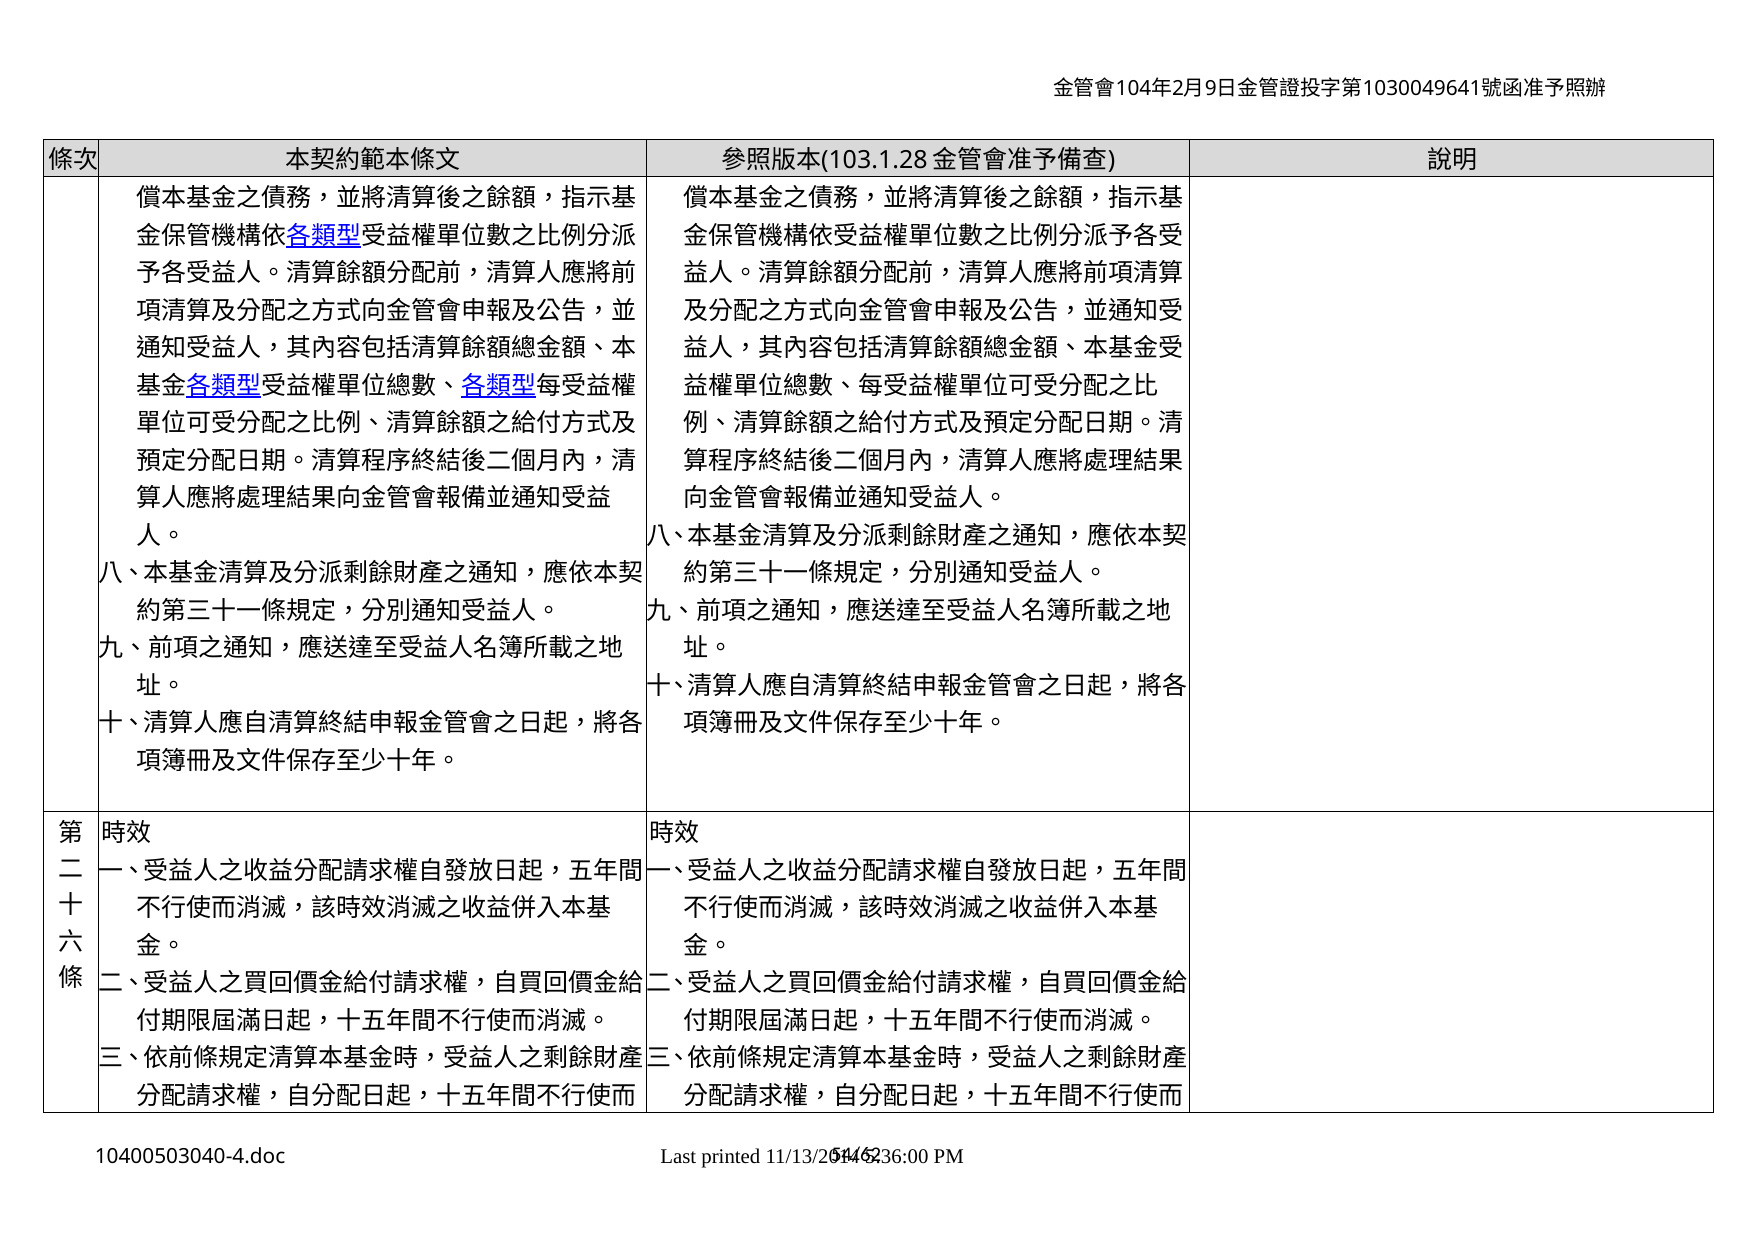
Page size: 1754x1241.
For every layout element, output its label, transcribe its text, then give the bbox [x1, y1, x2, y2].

table_header 說明 [1190, 140, 1713, 176]
table_cell 時效 一、受益人之收益分配請求權自發放日起，五年間不行使而消滅，該時效消滅之收益併入本基金。 二、受益人之買回價金給付請求權，自買回價金給付期限屆滿日起，十五年間不行使而消滅。 三、依前條規定清算本基金時，受益人之剩餘財產分配請求權，自分配日起，十五年間不行使而 [647, 812, 1189, 1112]
table_header 本契約範本條文 [99, 140, 646, 176]
table_cell [1190, 812, 1713, 1112]
table_cell 償本基金之債務，並將清算後之餘額，指示基金保管機構依受益權單位數之比例分派予各受益人。清算餘額分配前，清算人應將前項清算及分配之方式向金管會申報及公告，並通知受益人，其內容包括清算餘額總金額、本基金受益權單位總數、每受益權單位可受分配之比例、清算餘額之給付方式及預定分配日期。清算程序終結後二個月內，清算人應將處理結果向金管會報備並通知受益人。 八、本基金清算及分派剩餘財產之通知，應依本契約第三十一條規定，分別通知受益人。 九、前項之通知，應送達至受益人名簿所載之地址。 十、清算人應自清算終結申報金管會之日起，將各項簿冊及文件保存至少十年。 [647, 177, 1189, 811]
table_cell 第二十六條 [44, 812, 98, 1112]
table_cell [1190, 177, 1713, 811]
table_cell 償本基金之債務，並將清算後之餘額，指示基金保管機構依各類型受益權單位數之比例分派予各受益人。清算餘額分配前，清算人應將前項清算及分配之方式向金管會申報及公告，並通知受益人，其內容包括清算餘額總金額、本基金各類型受益權單位總數、各類型每受益權單位可受分配之比例、清算餘額之給付方式及預定分配日期。清算程序終結後二個月內，清算人應將處理結果向金管會報備並通知受益人。 八、本基金清算及分派剩餘財產之通知，應依本契約第三十一條規定，分別通知受益人。 九、前項之通知，應送達至受益人名簿所載之地址。 十、清算人應自清算終結申報金管會之日起，將各項簿冊及文件保存至少十年。 [99, 177, 646, 811]
table_cell 時效 一、受益人之收益分配請求權自發放日起，五年間不行使而消滅，該時效消滅之收益併入本基金。 二、受益人之買回價金給付請求權，自買回價金給付期限屆滿日起，十五年間不行使而消滅。 三、依前條規定清算本基金時，受益人之剩餘財產分配請求權，自分配日起，十五年間不行使而 [99, 812, 646, 1112]
table_header 條次 [44, 140, 98, 176]
table_cell [44, 177, 98, 811]
table_header 參照版本(103.1.28金管會准予備查) [647, 140, 1189, 176]
